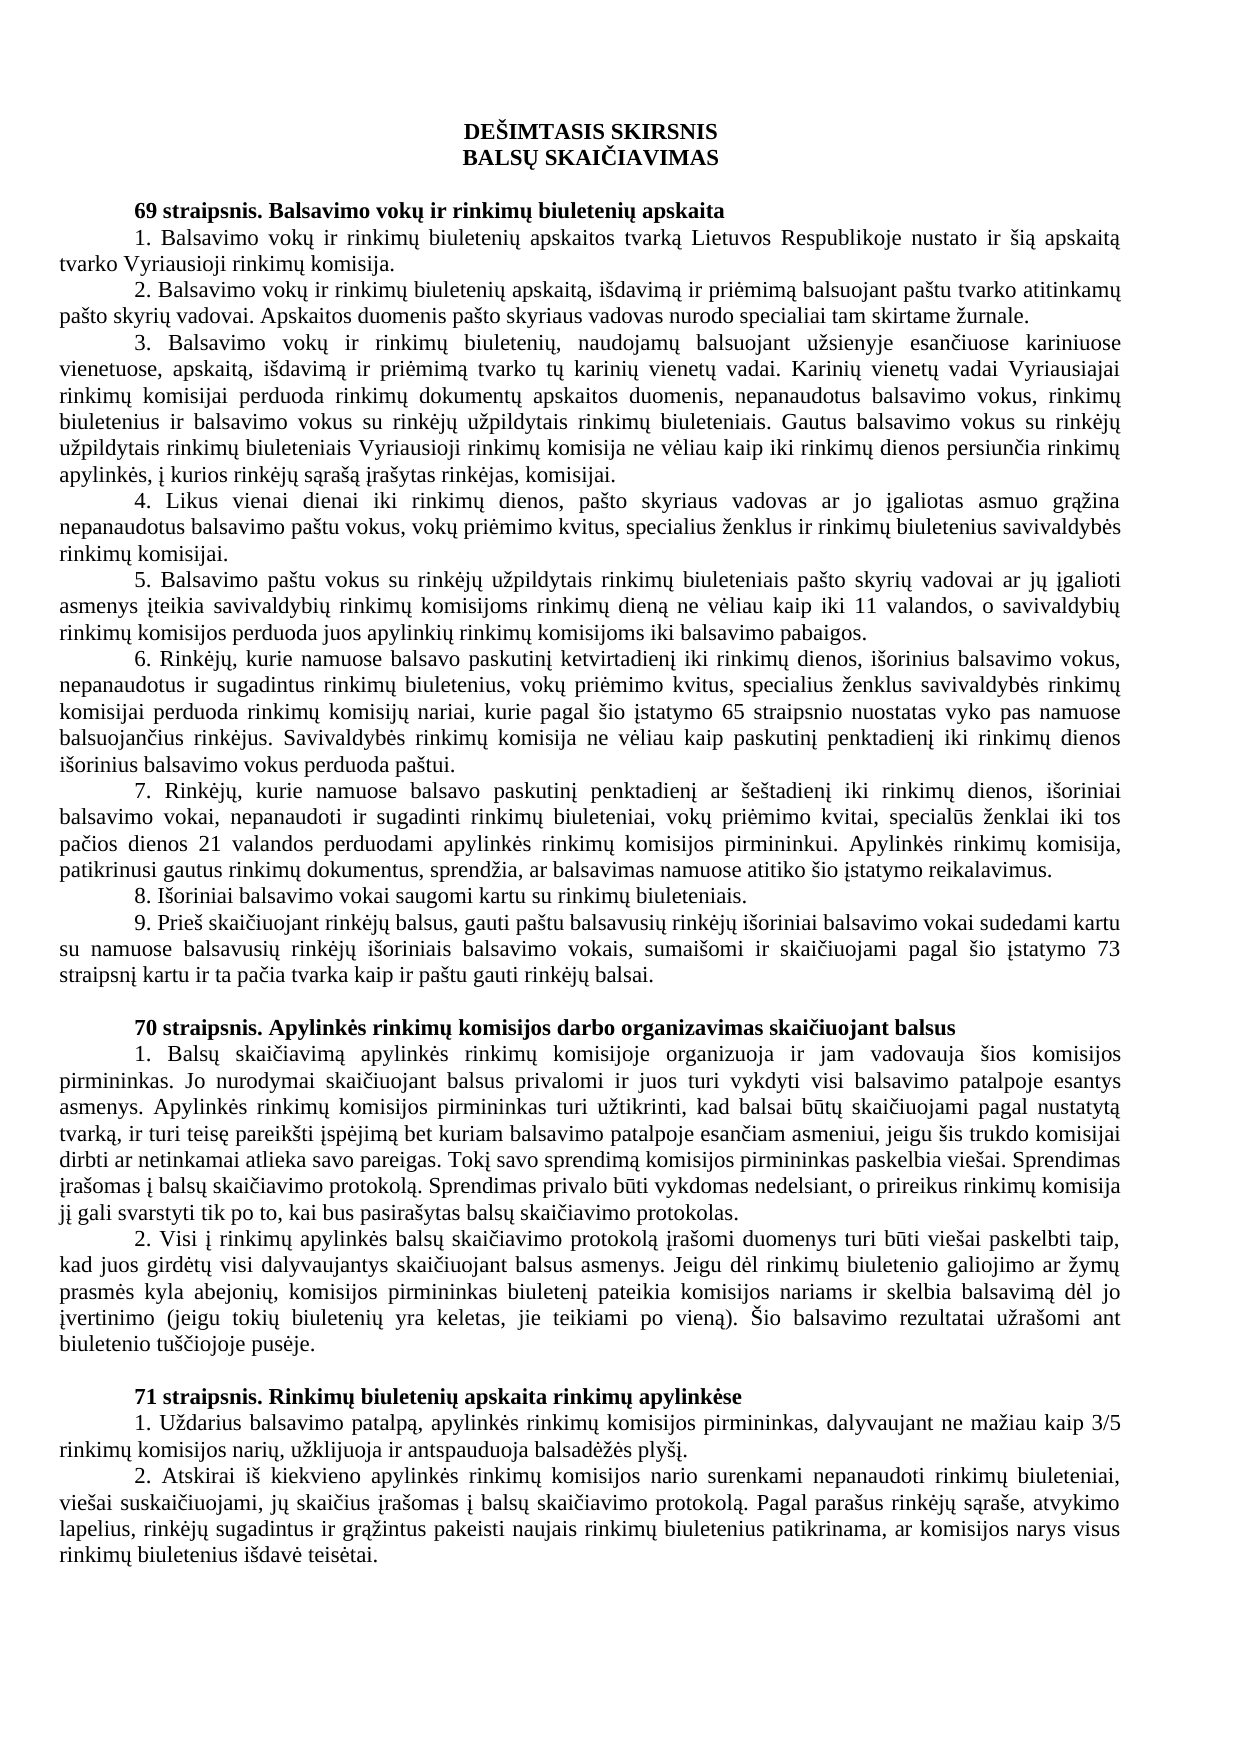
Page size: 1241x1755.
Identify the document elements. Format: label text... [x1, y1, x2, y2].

text 2. Balsavimo vokų ir rinkimų biuletenių apskaitą, išdavimą ir priėmimą balsuojant paštu tvarko atitinkamų pašto skyrių vadovai. Apskaitos duomenis pašto skyriaus vadovas nurodo specialiai tam skirtame žurnale. [59, 276, 1122, 329]
text 9. Prieš skaičiuojant rinkėjų balsus, gauti paštu balsavusių rinkėjų išoriniai balsavimo vokai sudedami kartu su namuose balsavusių rinkėjų išoriniais balsavimo vokais, sumaišomi ir skaičiuojami pagal šio įstatymo 73 straipsnį kartu ir ta pačia tvarka kaip ir paštu gauti rinkėjų balsai. [59, 909, 1122, 988]
text 7. Rinkėjų, kurie namuose balsavo paskutinį penktadienį ar šeštadienį iki rinkimų dienos, išoriniai balsavimo vokai, nepanaudoti ir sugadinti rinkimų biuleteniai, vokų priėmimo kvitai, specialūs ženklai iki tos pačios dienos 21 valandos perduodami apylinkės rinkimų komisijos pirmininkui. Apylinkės rinkimų komisija, patikrinusi gautus rinkimų dokumentus, sprendžia, ar balsavimas namuose atitiko šio įstatymo reikalavimus. [59, 777, 1122, 882]
text BALSŲ SKAIČIAVIMAS [59, 144, 1122, 171]
text 2. Visi į rinkimų apylinkės balsų skaičiavimo protokolą įrašomi duomenys turi būti viešai paskelbti taip, kad juos girdėtų visi dalyvaujantys skaičiuojant balsus asmenys. Jeigu dėl rinkimų biuletenio galiojimo ar žymų prasmės kyla abejonių, komisijos pirmininkas biuletenį pateikia komisijos nariams ir skelbia balsavimą dėl jo įvertinimo (jeigu tokių biuletenių yra keletas, jie teikiami po vieną). Šio balsavimo rezultatai užrašomi ant biuletenio tuščiojoje pusėje. [59, 1225, 1122, 1357]
text 70 straipsnis. Apylinkės rinkimų komisijos darbo organizavimas skaičiuojant balsus [134, 1014, 1122, 1041]
text 1. Uždarius balsavimo patalpą, apylinkės rinkimų komisijos pirmininkas, dalyvaujant ne mažiau kaip 3/5 rinkimų komisijos narių, užklijuoja ir antspauduoja balsadėžės plyšį. [59, 1409, 1122, 1462]
text 69 straipsnis. Balsavimo vokų ir rinkimų biuletenių apskaita [59, 197, 1122, 223]
text 6. Rinkėjų, kurie namuose balsavo paskutinį ketvirtadienį iki rinkimų dienos, išorinius balsavimo vokus, nepanaudotus ir sugadintus rinkimų biuletenius, vokų priėmimo kvitus, specialius ženklus savivaldybės rinkimų komisijai perduoda rinkimų komisijų nariai, kurie pagal šio įstatymo 65 straipsnio nuostatas vyko pas namuose balsuojančius rinkėjus. Savivaldybės rinkimų komisija ne vėliau kaip paskutinį penktadienį iki rinkimų dienos išorinius balsavimo vokus perduoda paštui. [59, 645, 1122, 777]
text 8. Išoriniai balsavimo vokai saugomi kartu su rinkimų biuleteniais. [59, 882, 1122, 909]
text 1. Balsų skaičiavimą apylinkės rinkimų komisijoje organizuoja ir jam vadovauja šios komisijos pirmininkas. Jo nurodymai skaičiuojant balsus privalomi ir juos turi vykdyti visi balsavimo patalpoje esantys asmenys. Apylinkės rinkimų komisijos pirmininkas turi užtikrinti, kad balsai būtų skaičiuojami pagal nustatytą tvarką, ir turi teisę pareikšti įspėjimą bet kuriam balsavimo patalpoje esančiam asmeniui, jeigu šis trukdo komisijai dirbti ar netinkamai atlieka savo pareigas. Tokį savo sprendimą komisijos pirmininkas paskelbia viešai. Sprendimas įrašomas į balsų skaičiavimo protokolą. Sprendimas privalo būti vykdomas nedelsiant, o prireikus rinkimų komisija jį gali svarstyti tik po to, kai bus pasirašytas balsų skaičiavimo protokolas. [59, 1041, 1122, 1225]
text 1. Balsavimo vokų ir rinkimų biuletenių apskaitos tvarką Lietuvos Respublikoje nustato ir šią apskaitą tvarko Vyriausioji rinkimų komisija. [59, 223, 1122, 276]
text 3. Balsavimo vokų ir rinkimų biuletenių, naudojamų balsuojant užsienyje esančiuose kariniuose vienetuose, apskaitą, išdavimą ir priėmimą tvarko tų karinių vienetų vadai. Karinių vienetų vadai Vyriausiajai rinkimų komisijai perduoda rinkimų dokumentų apskaitos duomenis, nepanaudotus balsavimo vokus, rinkimų biuletenius ir balsavimo vokus su rinkėjų užpildytais rinkimų biuleteniais. Gautus balsavimo vokus su rinkėjų užpildytais rinkimų biuleteniais Vyriausioji rinkimų komisija ne vėliau kaip iki rinkimų dienos persiunčia rinkimų apylinkės, į kurios rinkėjų sąrašą įrašytas rinkėjas, komisijai. [59, 329, 1122, 487]
text 5. Balsavimo paštu vokus su rinkėjų užpildytais rinkimų biuleteniais pašto skyrių vadovai ar jų įgalioti asmenys įteikia savivaldybių rinkimų komisijoms rinkimų dieną ne vėliau kaip iki 11 valandos, o savivaldybių rinkimų komisijos perduoda juos apylinkių rinkimų komisijoms iki balsavimo pabaigos. [59, 566, 1122, 645]
text 4. Likus vienai dienai iki rinkimų dienos, pašto skyriaus vadovas ar jo įgaliotas asmuo grąžina nepanaudotus balsavimo paštu vokus, vokų priėmimo kvitus, specialius ženklus ir rinkimų biuletenius savivaldybės rinkimų komisijai. [59, 487, 1122, 566]
text 2. Atskirai iš kiekvieno apylinkės rinkimų komisijos nario surenkami nepanaudoti rinkimų biuleteniai, viešai suskaičiuojami, jų skaičius įrašomas į balsų skaičiavimo protokolą. Pagal parašus rinkėjų sąraše, atvykimo lapelius, rinkėjų sugadintus ir grąžintus pakeisti naujais rinkimų biuletenius patikrinama, ar komisijos narys visus rinkimų biuletenius išdavė teisėtai. [59, 1462, 1122, 1568]
text 71 straipsnis. Rinkimų biuletenių apskaita rinkimų apylinkėse [59, 1383, 1122, 1409]
text DEŠIMTASIS SKIRSNIS [59, 118, 1122, 144]
